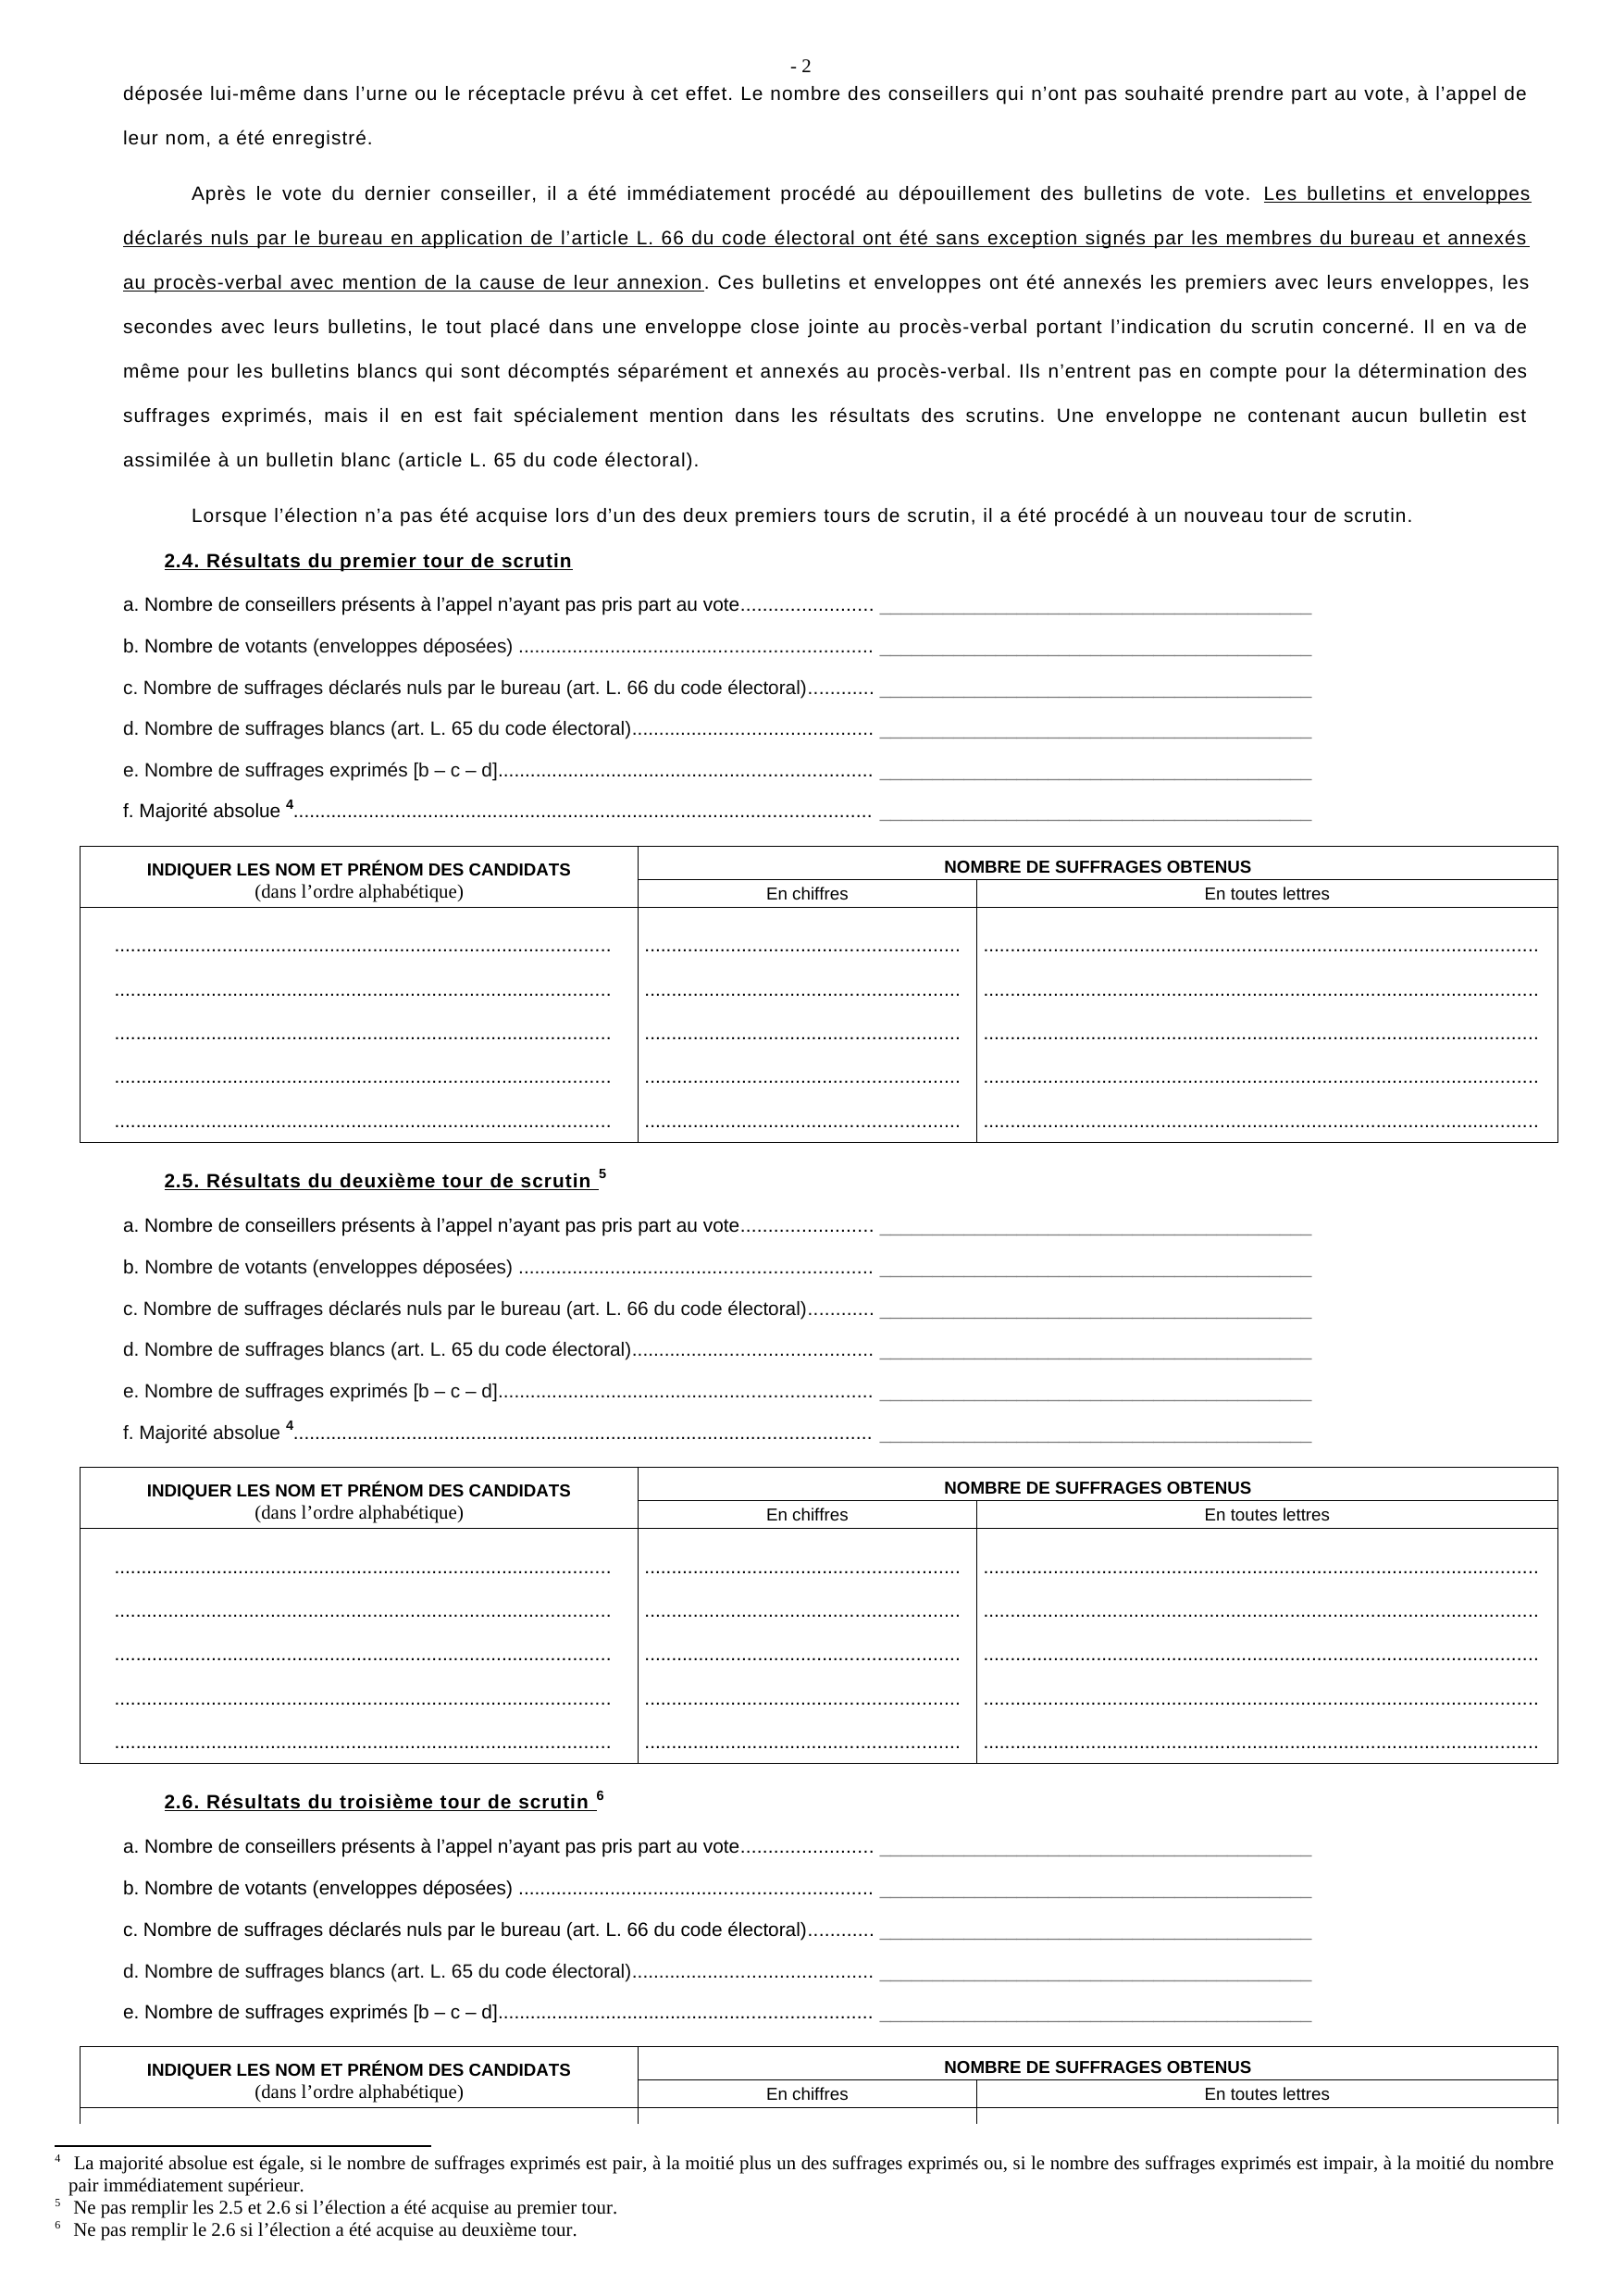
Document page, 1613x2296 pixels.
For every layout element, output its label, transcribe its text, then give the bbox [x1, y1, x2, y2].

table_cell [977, 1011, 1557, 1054]
text f. Majorité absolue 4 [123, 1418, 1531, 1444]
table_cell [639, 1098, 976, 1142]
table_cell [81, 1055, 638, 1098]
table_cell [977, 967, 1557, 1011]
text 2.5. Résultats du deuxième tour de scrutin [164, 1166, 1531, 1193]
table_cell [639, 924, 976, 967]
table_cell [977, 924, 1557, 967]
table_header INDIQUER LES NOM ET PRÉNOM DES CANDIDATS (dans l’ordre alphabétique) [81, 1468, 638, 1528]
table_cell En chiffres [639, 1501, 976, 1528]
table_cell [81, 908, 638, 924]
table_cell En chiffres [639, 2080, 976, 2107]
table_cell [977, 1719, 1557, 1763]
text a. Nombre de conseillers présents à l’appel n’ayant pas pris part au vote [123, 1214, 1531, 1236]
table_cell [81, 1719, 638, 1763]
table_cell [977, 1545, 1557, 1588]
table_cell [977, 1055, 1557, 1098]
text d. Nombre de suffrages blancs (art. L. 65 du code électoral) [123, 717, 1531, 739]
table_cell [81, 1676, 638, 1719]
table_cell [81, 2108, 638, 2123]
text e. Nombre de suffrages exprimés [b – c – d] [123, 2001, 1531, 2023]
table_cell [81, 1529, 638, 1545]
table_cell [977, 2108, 1557, 2123]
text Ne pas remplir les 2.5 et 2.6 si l’élection a été acquise au premier tour. [55, 2196, 1557, 2218]
table_header NOMBRE DE SUFFRAGES OBTENUS [639, 2047, 1557, 2079]
table_cell En chiffres [639, 880, 976, 907]
table_cell En toutes lettres [977, 880, 1557, 907]
text Lorsque l’élection n’a pas été acquise lors d’un des deux premiers tours de scrutin, il a été procédé à un nouveau tour de scrutin. [123, 504, 1531, 527]
table_cell [977, 908, 1557, 924]
table_cell [81, 967, 638, 1011]
table_cell [81, 1632, 638, 1676]
text c. Nombre de suffrages déclarés nuls par le bureau (art. L. 66 du code électoral) [123, 1918, 1531, 1941]
table_cell [639, 1676, 976, 1719]
table_cell [639, 1529, 976, 1545]
table_cell [977, 1588, 1557, 1632]
text d. Nombre de suffrages blancs (art. L. 65 du code électoral) [123, 1959, 1531, 1981]
text a. Nombre de conseillers présents à l’appel n’ayant pas pris part au vote [123, 593, 1531, 615]
text e. Nombre de suffrages exprimés [b – c – d] [123, 759, 1531, 781]
table_cell [639, 1632, 976, 1676]
text La majorité absolue est égale, si le nombre de suffrages exprimés est pair, à la moitié plus un des suffrages exprimés ou, si le nombre des suffrages exprimés est impair, à la moitié du nombre pair immédiatement supérieur. [55, 2152, 1557, 2196]
text b. Nombre de votants (enveloppes déposées) [123, 635, 1531, 656]
text 2.6. Résultats du troisième tour de scrutin [164, 1787, 1531, 1814]
table_header INDIQUER LES NOM ET PRÉNOM DES CANDIDATS (dans l’ordre alphabétique) [81, 2047, 638, 2107]
table_cell [81, 1011, 638, 1054]
table_cell [639, 908, 976, 924]
table_header NOMBRE DE SUFFRAGES OBTENUS [639, 1468, 1557, 1500]
text 2.4. Résultats du premier tour de scrutin [164, 550, 1531, 572]
text Après le vote du dernier conseiller, il a été immédiatement procédé au dépouillement des bulletins de vote. Les bulletins et enveloppes déclarés nuls par le bureau en application de l’article L. 66 du code électoral ont été sans exception signés par les membres du bureau et annexés au procès-verbal avec mention de la cause de leur annexion. Ces bulletins et enveloppes ont été annexés les premiers avec leurs enveloppes, les secondes avec leurs bulletins, le tout placé dans une enveloppe close jointe au procès-verbal portant l’indication du scrutin concerné. Il en va de même pour les bulletins blancs qui sont décomptés séparément et annexés au procès-verbal. Ils n’entrent pas en compte pour la détermination des suffrages exprimés, mais il en est fait spécialement mention dans les résultats des scrutins. Une enveloppe ne contenant aucun bulletin est assimilée à un bulletin blanc (article L. 65 du code électoral). [123, 182, 1531, 470]
text b. Nombre de votants (enveloppes déposées) [123, 1256, 1531, 1278]
table_cell [81, 1545, 638, 1588]
text d. Nombre de suffrages blancs (art. L. 65 du code électoral) [123, 1338, 1531, 1360]
table_cell [977, 1098, 1557, 1142]
table_cell [81, 924, 638, 967]
table_cell [639, 2108, 976, 2123]
table_cell [81, 1098, 638, 1142]
text b. Nombre de votants (enveloppes déposées) [123, 1877, 1531, 1899]
text déposée lui-même dans l’urne ou le réceptacle prévu à cet effet. Le nombre des conseillers qui n’ont pas souhaité prendre part au vote, à l’appel de leur nom, a été enregistré. [123, 82, 1531, 149]
table_cell [81, 1588, 638, 1632]
table_cell [639, 1545, 976, 1588]
text f. Majorité absolue [123, 797, 1531, 823]
text a. Nombre de conseillers présents à l’appel n’ayant pas pris part au vote [123, 1835, 1531, 1857]
table_cell En toutes lettres [977, 2080, 1557, 2107]
table_header INDIQUER LES NOM ET PRÉNOM DES CANDIDATS (dans l’ordre alphabétique) [81, 847, 638, 907]
text e. Nombre de suffrages exprimés [b – c – d] [123, 1380, 1531, 1402]
table_cell [639, 1588, 976, 1632]
table_header NOMBRE DE SUFFRAGES OBTENUS [639, 847, 1557, 879]
table_cell [639, 1719, 976, 1763]
table_cell [977, 1529, 1557, 1545]
text c. Nombre de suffrages déclarés nuls par le bureau (art. L. 66 du code électoral) [123, 1297, 1531, 1319]
text Ne pas remplir le 2.6 si l’élection a été acquise au deuxième tour. [55, 2218, 1557, 2240]
table_cell [639, 967, 976, 1011]
text c. Nombre de suffrages déclarés nuls par le bureau (art. L. 66 du code électoral) [123, 676, 1531, 698]
table_cell [639, 1055, 976, 1098]
table_cell [977, 1676, 1557, 1719]
table_cell [977, 1632, 1557, 1676]
table_cell En toutes lettres [977, 1501, 1557, 1528]
table_cell [639, 1011, 976, 1054]
